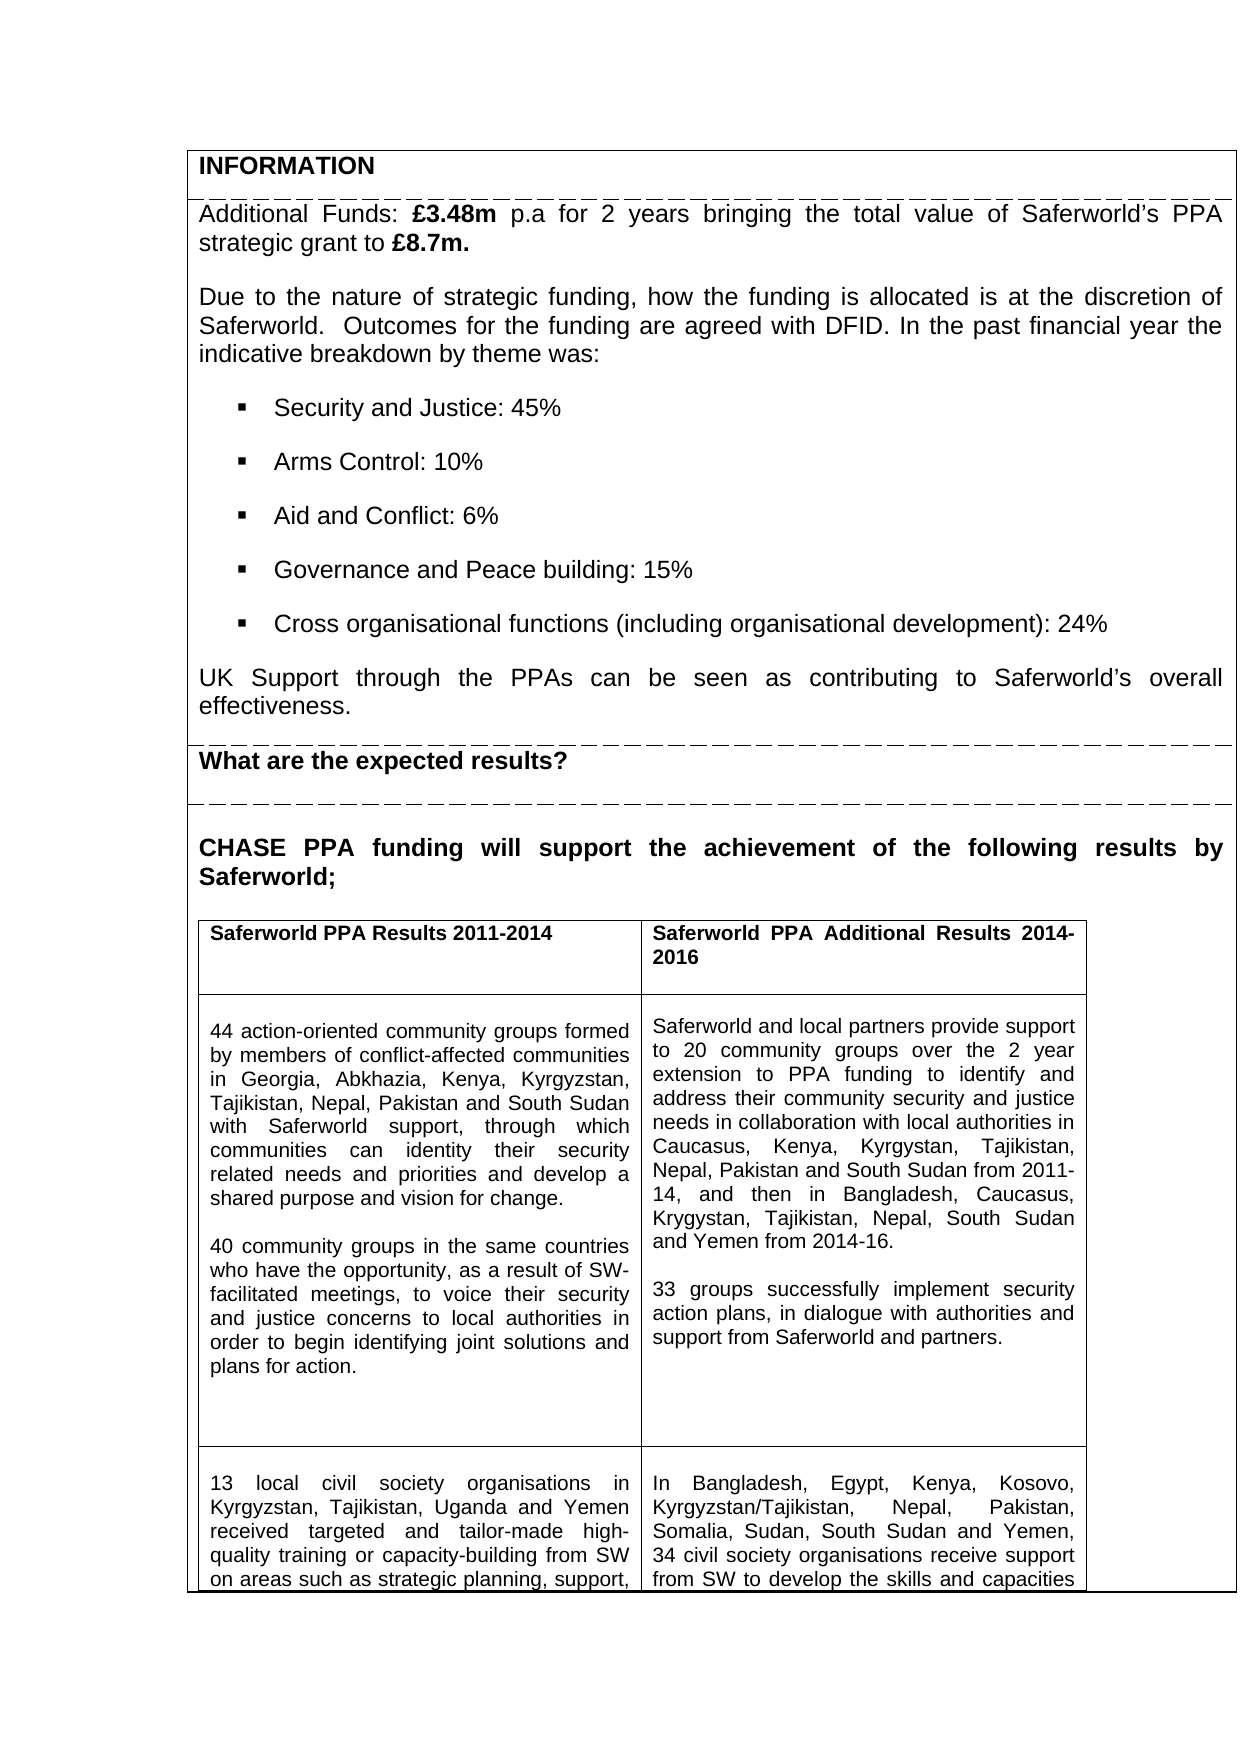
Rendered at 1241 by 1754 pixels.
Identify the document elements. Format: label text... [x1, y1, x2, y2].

table_header [211, 1403, 473, 1445]
table_cell CHASE PPA funding will support the achievement of the following results by Saferworld; [188, 804, 1236, 1591]
table_header Saferworld PPA Additional Results 2014-2016 [642, 921, 1086, 993]
table_cell In Bangladesh, Egypt, Kenya, Kosovo, Kyrgyzstan/Tajikistan, Nepal, Pakistan, Somalia, Sudan, South Sudan and Yemen, 34 civil society organisations receive support from SW to develop the skills and capacities [642, 1447, 1086, 1590]
table_header Saferworld PPA Results 2011-2014 [199, 921, 641, 993]
table_cell 44 action-oriented community groups formed by members of conflict-affected communities in Georgia, Abkhazia, Kenya, Kyrgyzstan, Tajikistan, Nepal, Pakistan and South Sudan with Saferworld support, through which communities can identity their security related needs and priorities and develop a shared purpose and vision for change. 40 community groups in the same countries who have the opportunity, as a result of SW-facilitated meetings, to voice their security and justice concerns to local authorities in order to begin identifying joint solutions and plans for action. [199, 995, 641, 1446]
table_header INFORMATION [188, 151, 1236, 198]
table_cell What are the expected results? [188, 745, 1236, 803]
table_cell 13 local civil society organisations in Kyrgyzstan, Tajikistan, Uganda and Yemen received targeted and tailor-made high-quality training or capacity-building from SW on areas such as strategic planning, support, [199, 1447, 641, 1590]
table_cell Additional Funds: £3.48m p.a for 2 years bringing the total value of Saferworld’s PPA strategic grant to £8.7m. Due to the nature of strategic funding, how the funding is allocated is at the discretion of Saferworld. Outcomes for the funding are agreed with DFID. In the past financial year the indicative breakdown by theme was: Security and Justice: 45% Arms Control: 10% Aid and Conflict: 6% Governance and Peace building: 15% Cross organisational functions (including organisational development): 24% UK Support through the PPAs can be seen as contributing to Saferworld’s overall effectiveness. [188, 199, 1236, 745]
table_cell Saferworld and local partners provide support to 20 community groups over the 2 year extension to PPA funding to identify and address their community security and justice needs in collaboration with local authorities in Caucasus, Kenya, Kyrgystan, Tajikistan, Nepal, Pakistan and South Sudan from 2011-14, and then in Bangladesh, Caucasus, Krygystan, Tajikistan, Nepal, South Sudan and Yemen from 2014-16. 33 groups successfully implement security action plans, in dialogue with authorities and support from Saferworld and partners. [642, 995, 1086, 1446]
